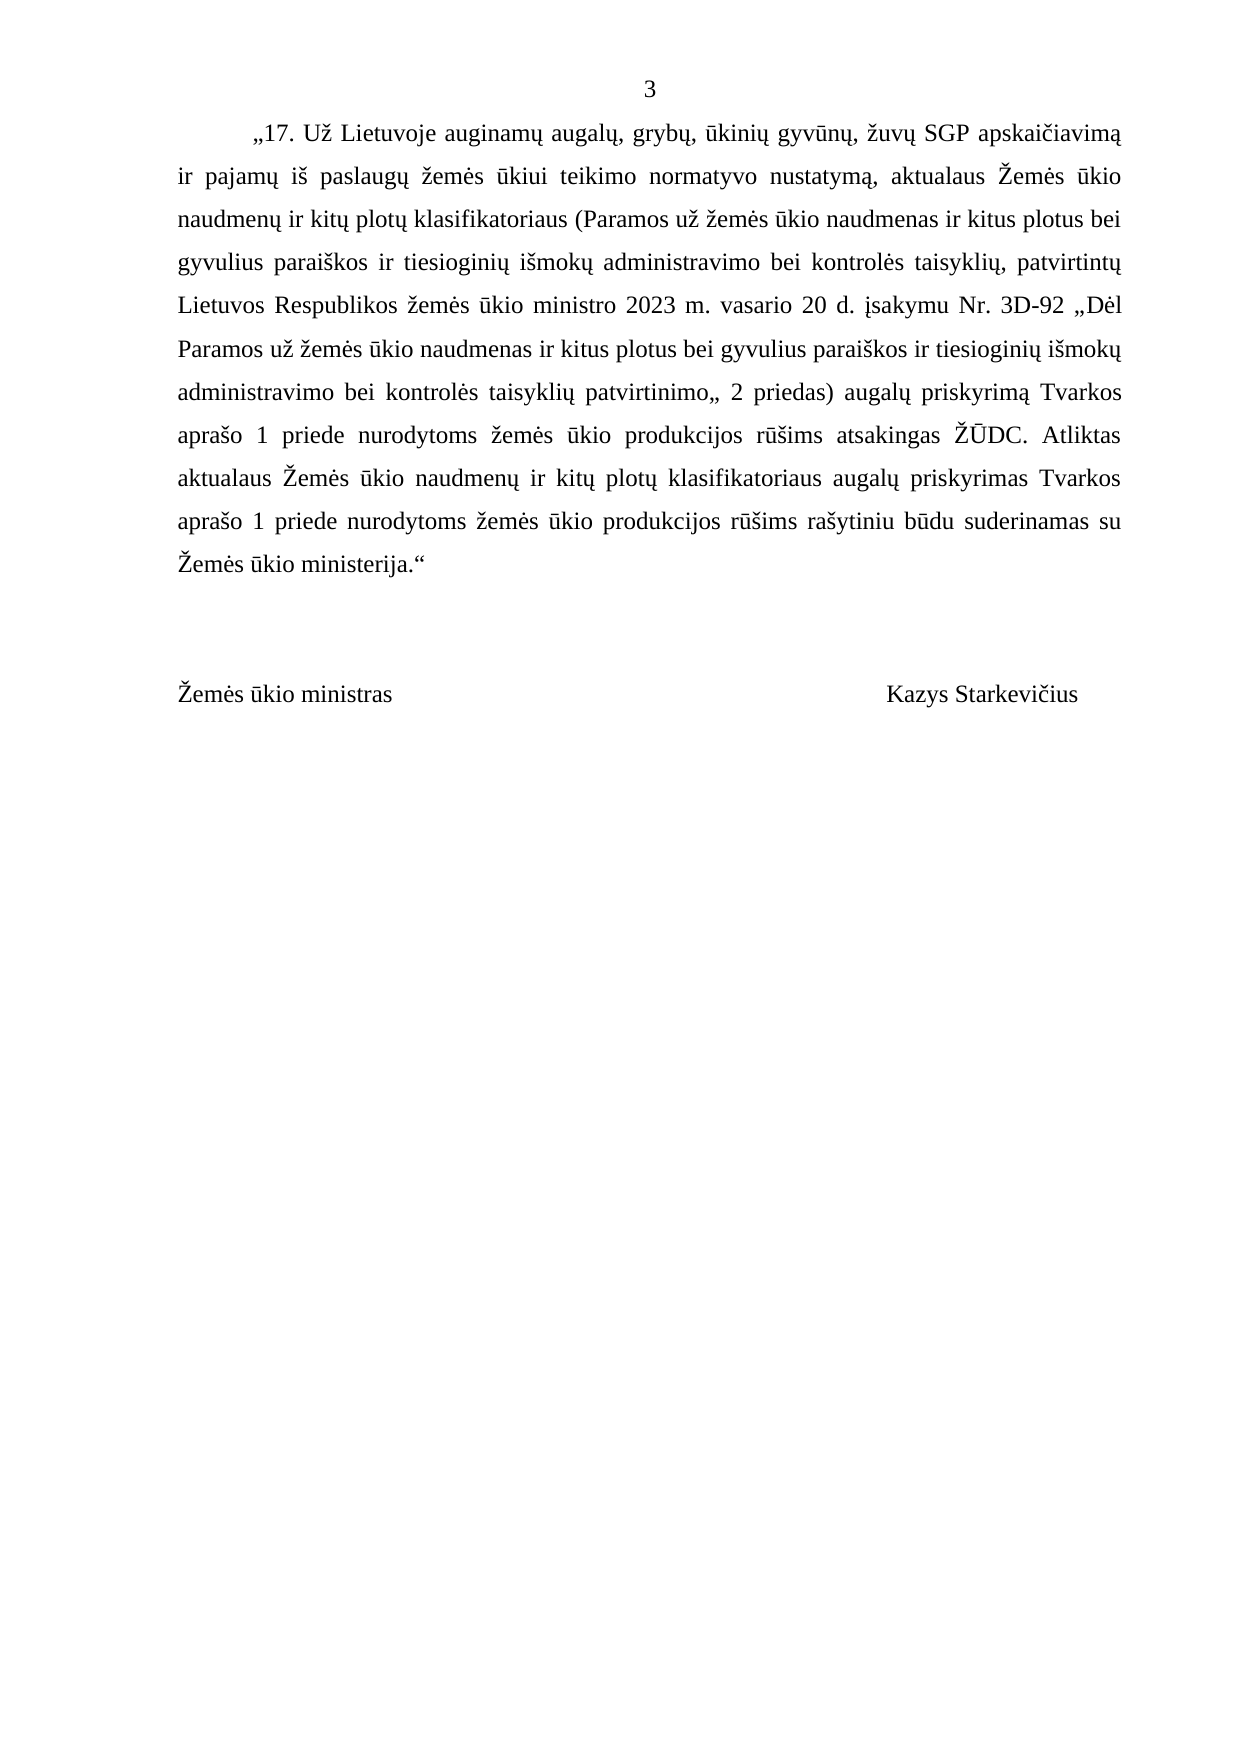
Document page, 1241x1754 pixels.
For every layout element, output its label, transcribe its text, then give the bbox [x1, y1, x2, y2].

text „17. Už Lietuvoje auginamų augalų, grybų, ūkinių gyvūnų, žuvų SGP apskaičiavimą ir pajamų iš paslaugų žemės ūkiui teikimo normatyvo nustatymą, aktualaus Žemės ūkio naudmenų ir kitų plotų klasifikatoriaus (Paramos už žemės ūkio naudmenas ir kitus plotus bei gyvulius paraiškos ir tiesioginių išmokų administravimo bei kontrolės taisyklių, patvirtintų Lietuvos Respublikos žemės ūkio ministro 2023 m. vasario 20 d. įsakymu Nr. 3D-92 „Dėl Paramos už žemės ūkio naudmenas ir kitus plotus bei gyvulius paraiškos ir tiesioginių išmokų administravimo bei kontrolės taisyklių patvirtinimo„ 2 priedas) augalų priskyrimą Tvarkos aprašo 1 priede nurodytoms žemės ūkio produkcijos rūšims atsakingas ŽŪDC. Atliktas aktualaus Žemės ūkio naudmenų ir kitų plotų klasifikatoriaus augalų priskyrimas Tvarkos aprašo 1 priede nurodytoms žemės ūkio produkcijos rūšims rašytiniu būdu suderinamas su Žemės ūkio ministerija.“ [177, 118, 1122, 578]
text Žemės ūkio ministras Kazys Starkevičius [177, 679, 1122, 707]
